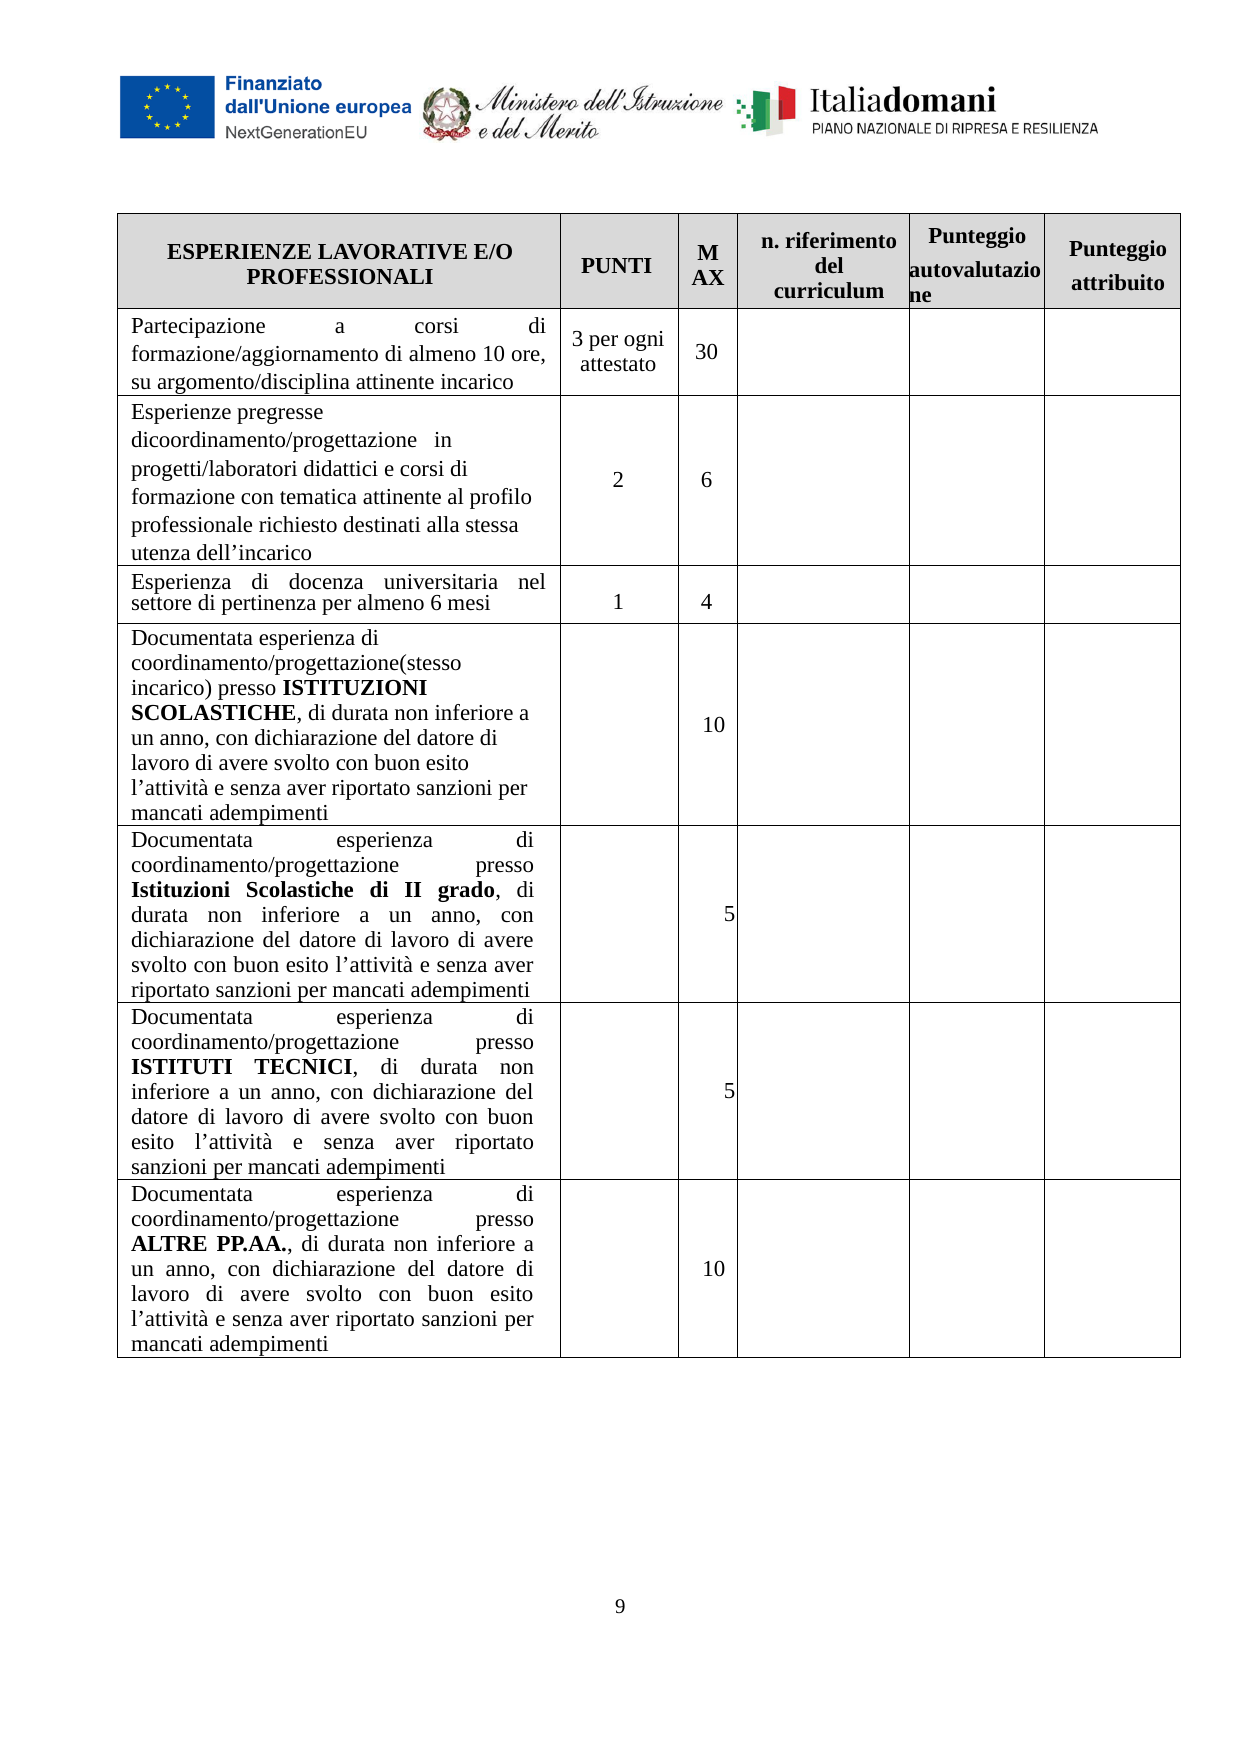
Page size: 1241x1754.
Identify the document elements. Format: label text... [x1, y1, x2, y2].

table_header PUNTI [561, 214, 678, 308]
table_cell [910, 1180, 1044, 1357]
table_cell 4 [679, 566, 737, 623]
table_cell [1045, 1003, 1180, 1179]
table_cell [738, 624, 909, 825]
table_cell 3 per ogni attestato [561, 309, 678, 394]
table_cell [910, 624, 1044, 825]
table_cell [738, 566, 909, 623]
table_header Punteggio attribuito [1045, 214, 1180, 308]
table_cell Documentata esperienza di coordinamento/progettazione presso ISTITUTI TECNICI, di durata non inferiore a un anno, con dichiarazione del datore di lavoro di avere svolto con buon esito l’attività e senza aver riportato sanzioni per mancati adempimenti [118, 1003, 560, 1179]
table_header ESPERIENZE LAVORATIVE E/O PROFESSIONALI [118, 214, 560, 308]
table_cell [1045, 826, 1180, 1002]
table_cell Documentata esperienza di coordinamento/progettazione presso Istituzioni Scolastiche di II grado, di durata non inferiore a un anno, con dichiarazione del datore di lavoro di avere svolto con buon esito l’attività e senza aver riportato sanzioni per mancati adempimenti [118, 826, 560, 1002]
table_cell 2 [561, 396, 678, 565]
table_header MAX [679, 214, 737, 308]
table_cell Partecipazione a corsi di formazione/aggiornamento di almeno 10 ore, su argomento/disciplina attinente incarico [118, 309, 560, 394]
table_cell [1045, 566, 1180, 623]
table_cell [1045, 624, 1180, 825]
table_cell [561, 826, 678, 1002]
table_cell Esperienza di docenza universitaria nel settore di pertinenza per almeno 6 mesi [118, 566, 560, 623]
table_cell [738, 1180, 909, 1357]
table_cell [910, 309, 1044, 394]
table_cell [1045, 396, 1180, 565]
table_cell [738, 1003, 909, 1179]
table_cell [561, 1180, 678, 1357]
table_cell 1 [561, 566, 678, 623]
table_cell [910, 826, 1044, 1002]
table_header Punteggio autovalutazione [910, 214, 1044, 308]
table_cell [910, 566, 1044, 623]
table_cell Documentata esperienza di coordinamento/progettazione presso ALTRE PP.AA., di durata non inferiore a un anno, con dichiarazione del datore di lavoro di avere svolto con buon esito l’attività e senza aver riportato sanzioni per mancati adempimenti [118, 1180, 560, 1357]
table_cell Documentata esperienza di coordinamento/progettazione(stesso incarico) presso ISTITUZIONI SCOLASTICHE, di durata non inferiore a un anno, con dichiarazione del datore di lavoro di avere svolto con buon esito l’attività e senza aver riportato sanzioni per mancati adempimenti [118, 624, 560, 825]
table_cell 10 [679, 624, 737, 825]
table_cell [910, 396, 1044, 565]
table_cell [1045, 1180, 1180, 1357]
table_cell 10 [679, 1180, 737, 1357]
table_cell [738, 826, 909, 1002]
table_cell [738, 396, 909, 565]
table_cell 5 [679, 1003, 737, 1179]
table_cell 30 [679, 309, 737, 394]
table_cell [561, 624, 678, 825]
table_cell [738, 309, 909, 394]
table_cell [1045, 309, 1180, 394]
table_cell 6 [679, 396, 737, 565]
table_cell [910, 1003, 1044, 1179]
table_cell [561, 1003, 678, 1179]
table_header n. riferimento del curriculum [738, 214, 909, 308]
table_cell 5 [679, 826, 737, 1002]
picture [118, 73, 1101, 145]
table_cell Esperienze pregresse dicoordinamento/progettazione in progetti/laboratori didattici e corsi di formazione con tematica attinente al profilo professionale richiesto destinati alla stessa utenza dell’incarico [118, 396, 560, 565]
